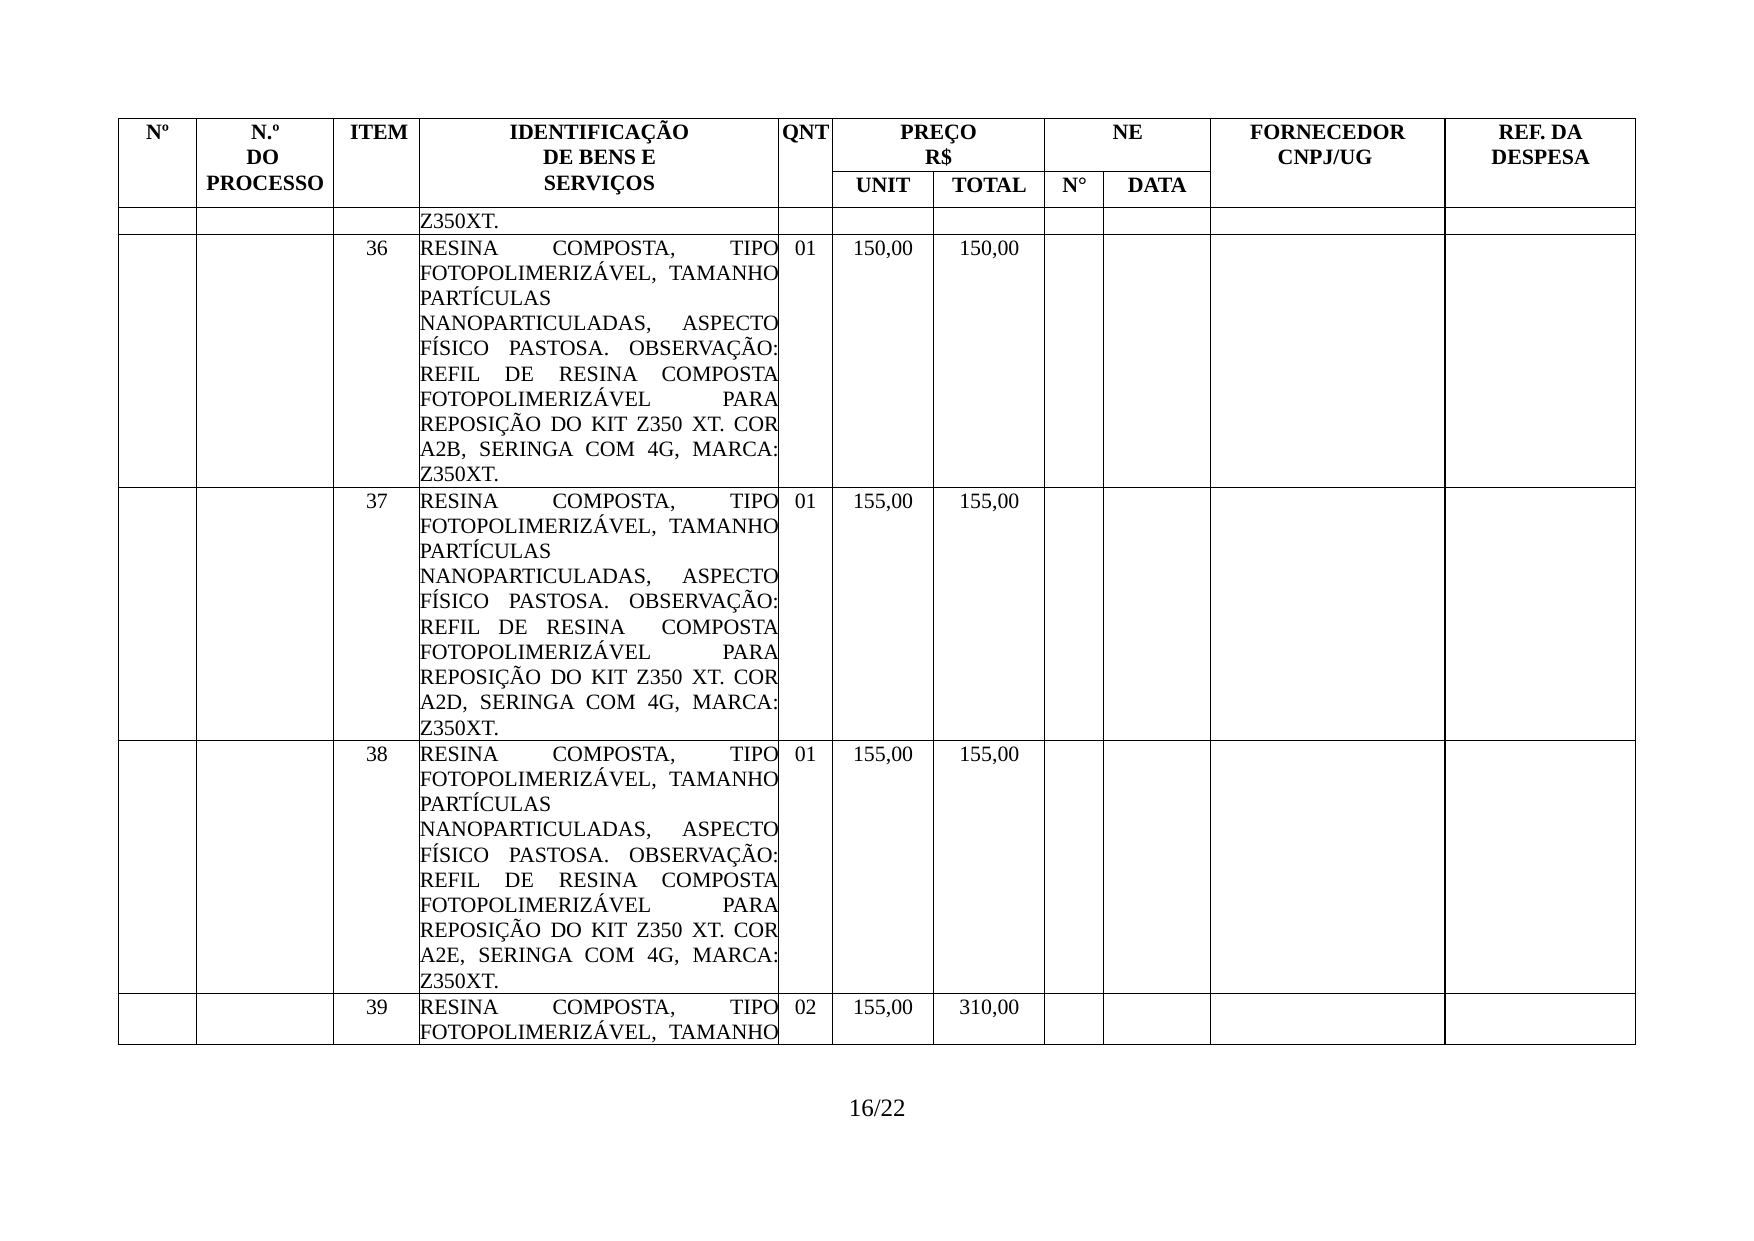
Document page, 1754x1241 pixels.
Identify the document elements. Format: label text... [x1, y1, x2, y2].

table_cell [1211, 235, 1444, 487]
table_cell [197, 208, 333, 233]
table_cell [779, 208, 832, 233]
table_cell [1446, 994, 1635, 1044]
table_cell 155,00 [833, 994, 933, 1044]
table_cell [1211, 488, 1444, 740]
table_cell [197, 488, 333, 740]
table_header NE [1045, 119, 1210, 171]
table_cell [1104, 741, 1210, 993]
table_cell [1446, 488, 1635, 740]
table_cell 01 [779, 488, 832, 740]
table_cell RESINA COMPOSTA, TIPO FOTOPOLIMERIZÁVEL, TAMANHO [420, 994, 778, 1044]
table_cell UNIT [833, 172, 933, 207]
table_cell [1045, 994, 1103, 1044]
table_cell 150,00 [833, 235, 933, 487]
table_cell 155,00 [934, 741, 1044, 993]
table_cell 01 [779, 235, 832, 487]
table_cell 37 [334, 488, 419, 740]
table_cell [1446, 208, 1635, 233]
table_cell [119, 994, 196, 1044]
table_cell 36 [334, 235, 419, 487]
table_cell [1104, 488, 1210, 740]
table_cell [197, 235, 333, 487]
table_cell [934, 208, 1044, 233]
table_cell [197, 994, 333, 1044]
table_cell [833, 208, 933, 233]
table_cell 150,00 [934, 235, 1044, 487]
table_cell 310,00 [934, 994, 1044, 1044]
table_header PREÇO R$ [833, 119, 1044, 171]
table_cell [1045, 488, 1103, 740]
table_cell [119, 741, 196, 993]
table_cell Z350XT. [420, 208, 778, 233]
table_cell RESINA COMPOSTA, TIPO FOTOPOLIMERIZÁVEL, TAMANHO PARTÍCULAS NANOPARTICULADAS, ASPECTO FÍSICO PASTOSA. OBSERVAÇÃO: REFIL DE RESINA COMPOSTA FOTOPOLIMERIZÁVEL PARA REPOSIÇÃO DO KIT Z350 XT. COR A2B, SERINGA COM 4G, MARCA: Z350XT. [420, 235, 778, 487]
table_header ITEM [334, 119, 419, 207]
table_cell N° [1045, 172, 1103, 207]
table_cell [1104, 994, 1210, 1044]
table_cell 02 [779, 994, 832, 1044]
table_header IDENTIFICAÇÃO DE BENS E SERVIÇOS [420, 119, 778, 207]
table_cell [334, 208, 419, 233]
table_cell 155,00 [833, 741, 933, 993]
table_cell [119, 235, 196, 487]
table_cell RESINA COMPOSTA, TIPO FOTOPOLIMERIZÁVEL, TAMANHO PARTÍCULAS NANOPARTICULADAS, ASPECTO FÍSICO PASTOSA. OBSERVAÇÃO: REFIL DE RESINA COMPOSTA FOTOPOLIMERIZÁVEL PARA REPOSIÇÃO DO KIT Z350 XT. COR A2E, SERINGA COM 4G, MARCA: Z350XT. [420, 741, 778, 993]
table_cell [197, 741, 333, 993]
table_cell [1211, 741, 1444, 993]
table_cell [1104, 208, 1210, 233]
table_cell [1211, 994, 1444, 1044]
table_cell [1446, 235, 1635, 487]
table_cell 39 [334, 994, 419, 1044]
table_cell TOTAL [934, 172, 1044, 207]
table_cell [1104, 235, 1210, 487]
table_cell [1045, 235, 1103, 487]
table_cell 38 [334, 741, 419, 993]
table_header N.º DO PROCESSO [197, 119, 333, 207]
table_header REF. DA DESPESA [1446, 119, 1635, 207]
table_cell DATA [1104, 172, 1210, 207]
table_cell [1446, 741, 1635, 993]
table_cell [1045, 208, 1103, 233]
table_header QNT [779, 119, 832, 207]
table_cell [119, 488, 196, 740]
table_cell 155,00 [833, 488, 933, 740]
table_cell [119, 208, 196, 233]
table_cell 01 [779, 741, 832, 993]
table_cell RESINA COMPOSTA, TIPO FOTOPOLIMERIZÁVEL, TAMANHO PARTÍCULAS NANOPARTICULADAS, ASPECTO FÍSICO PASTOSA. OBSERVAÇÃO: REFIL DE RESINA COMPOSTA FOTOPOLIMERIZÁVEL PARA REPOSIÇÃO DO KIT Z350 XT. COR A2D, SERINGA COM 4G, MARCA: Z350XT. [420, 488, 778, 740]
table_cell 155,00 [934, 488, 1044, 740]
table_header FORNECEDOR CNPJ/UG [1211, 119, 1444, 207]
table_header Nº [119, 119, 196, 207]
table_cell [1211, 208, 1444, 233]
table_cell [1045, 741, 1103, 993]
